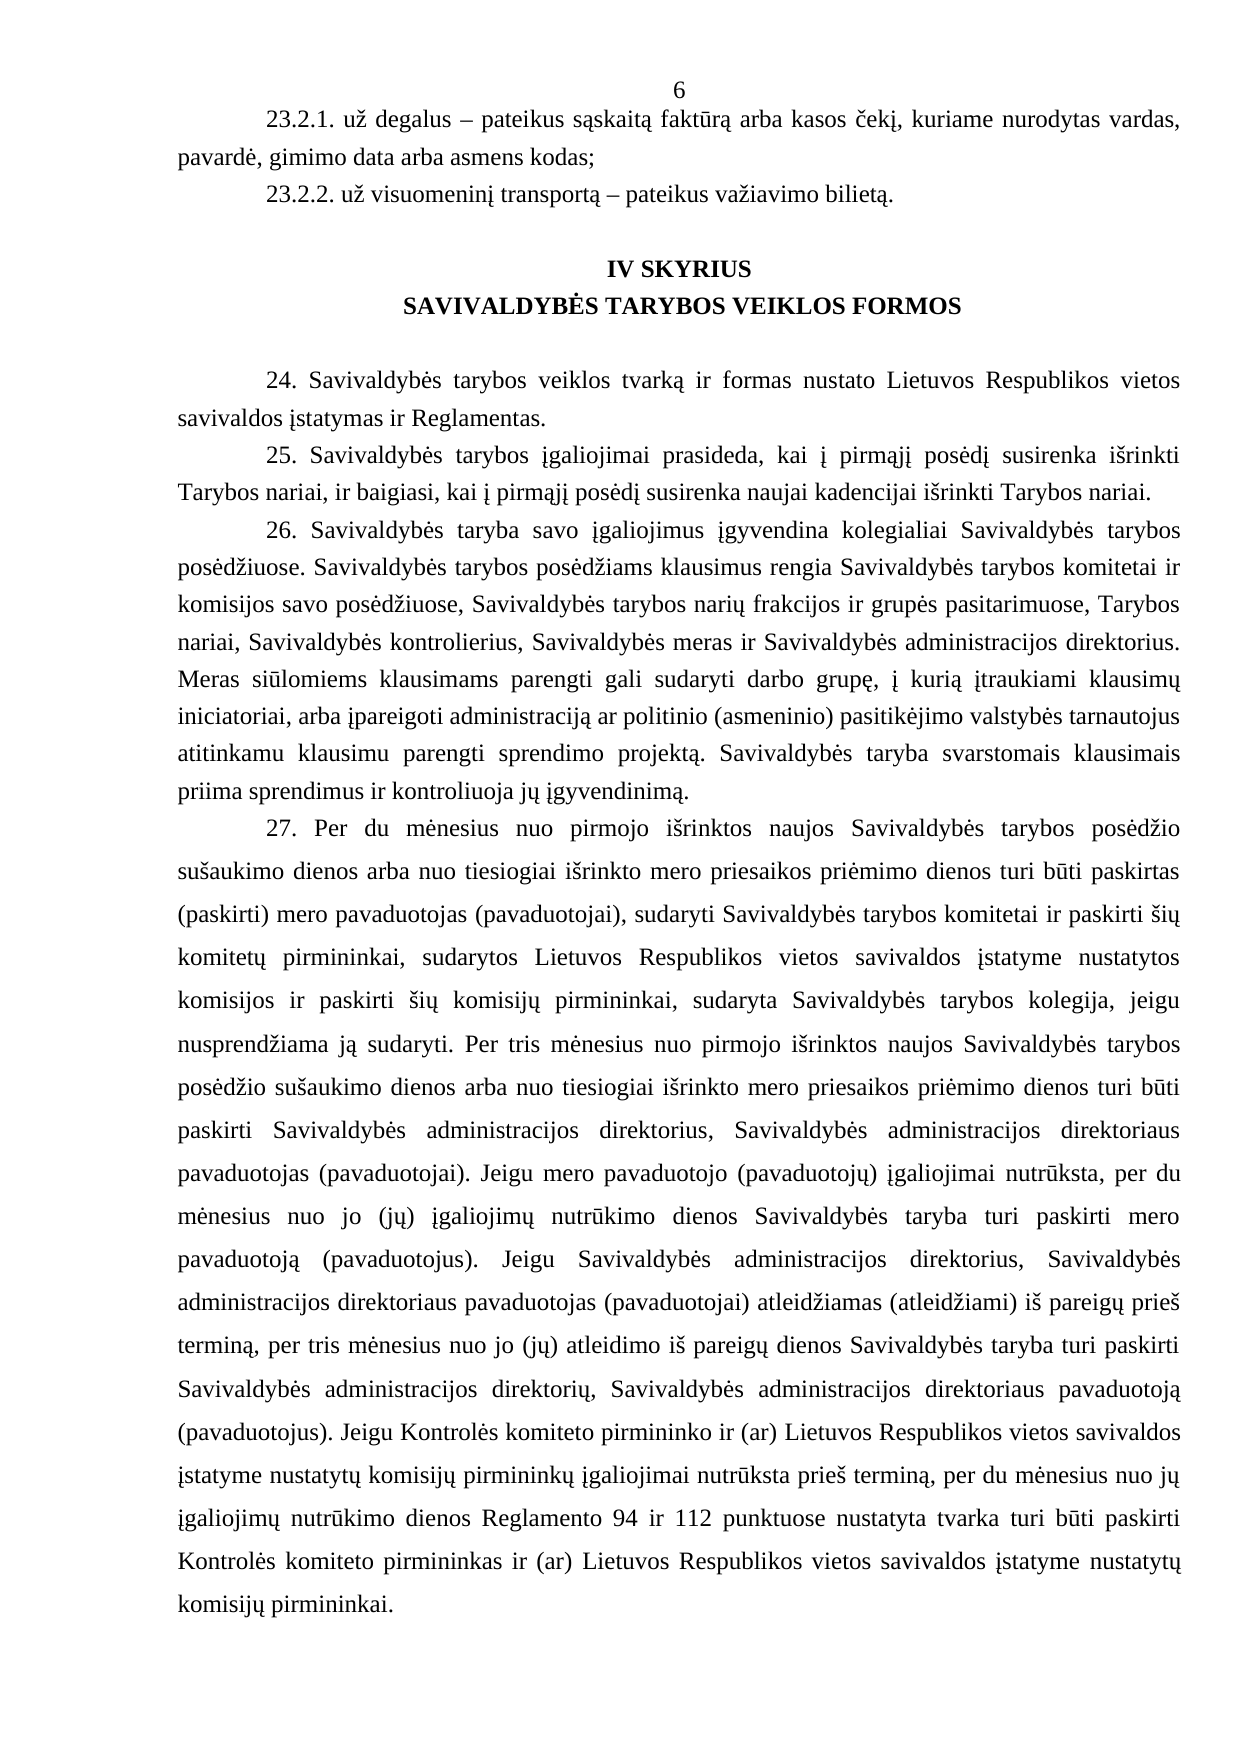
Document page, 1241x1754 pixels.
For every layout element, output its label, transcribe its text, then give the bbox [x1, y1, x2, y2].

text 23.2.1. už degalus – pateikus sąskaitą faktūrą arba kasos čekį, kuriame nurodytas vardas, pavardė, gimimo data arba asmens kodas; [177, 104, 1181, 171]
text 26. Savivaldybės taryba savo įgaliojimus įgyvendina kolegialiai Savivaldybės tarybos posėdžiuose. Savivaldybės tarybos posėdžiams klausimus rengia Savivaldybės tarybos komitetai ir komisijos savo posėdžiuose, Savivaldybės tarybos narių frakcijos ir grupės pasitarimuose, Tarybos nariai, Savivaldybės kontrolierius, Savivaldybės meras ir Savivaldybės administracijos direktorius. Meras siūlomiems klausimams parengti gali sudaryti darbo grupę, į kurią įtraukiami klausimų iniciatoriai, arba įpareigoti administraciją ar politinio (asmeninio) pasitikėjimo valstybės tarnautojus atitinkamu klausimu parengti sprendimo projektą. Savivaldybės taryba svarstomais klausimais priima sprendimus ir kontroliuoja jų įgyvendinimą. [177, 515, 1181, 804]
text 25. Savivaldybės tarybos įgaliojimai prasideda, kai į pirmąjį posėdį susirenka išrinkti Tarybos nariai, ir baigiasi, kai į pirmąjį posėdį susirenka naujai kadencijai išrinkti Tarybos nariai. [177, 440, 1181, 506]
text IV SKYRIUS [177, 254, 1181, 282]
text 23.2.2. už visuomeninį transportą – pateikus važiavimo bilietą. [177, 179, 1181, 208]
text 24. Savivaldybės tarybos veiklos tvarką ir formas nustato Lietuvos Respublikos vietos savivaldos įstatymas ir Reglamentas. [177, 366, 1181, 432]
text 27. Per du mėnesius nuo pirmojo išrinktos naujos Savivaldybės tarybos posėdžio sušaukimo dienos arba nuo tiesiogiai išrinkto mero priesaikos priėmimo dienos turi būti paskirtas (paskirti) mero pavaduotojas (pavaduotojai), sudaryti Savivaldybės tarybos komitetai ir paskirti šių komitetų pirmininkai, sudarytos Lietuvos Respublikos vietos savivaldos įstatyme nustatytos komisijos ir paskirti šių komisijų pirmininkai, sudaryta Savivaldybės tarybos kolegija, jeigu nusprendžiama ją sudaryti. Per tris mėnesius nuo pirmojo išrinktos naujos Savivaldybės tarybos posėdžio sušaukimo dienos arba nuo tiesiogiai išrinkto mero priesaikos priėmimo dienos turi būti paskirti Savivaldybės administracijos direktorius, Savivaldybės administracijos direktoriaus pavaduotojas (pavaduotojai). Jeigu mero pavaduotojo (pavaduotojų) įgaliojimai nutrūksta, per du mėnesius nuo jo (jų) įgaliojimų nutrūkimo dienos Savivaldybės taryba turi paskirti mero pavaduotoją (pavaduotojus). Jeigu Savivaldybės administracijos direktorius, Savivaldybės administracijos direktoriaus pavaduotojas (pavaduotojai) atleidžiamas (atleidžiami) iš pareigų prieš terminą, per tris mėnesius nuo jo (jų) atleidimo iš pareigų dienos Savivaldybės taryba turi paskirti Savivaldybės administracijos direktorių, Savivaldybės administracijos direktoriaus pavaduotoją (pavaduotojus). Jeigu Kontrolės komiteto pirmininko ir (ar) Lietuvos Respublikos vietos savivaldos įstatyme nustatytų komisijų pirmininkų įgaliojimai nutrūksta prieš terminą, per du mėnesius nuo jų įgaliojimų nutrūkimo dienos Reglamento 94 ir 112 punktuose nustatyta tvarka turi būti paskirti Kontrolės komiteto pirmininkas ir (ar) Lietuvos Respublikos vietos savivaldos įstatyme nustatytų komisijų pirmininkai. [177, 813, 1181, 1618]
text Savivaldybės tarybos VEIKLOS FORMOS [177, 291, 1181, 320]
